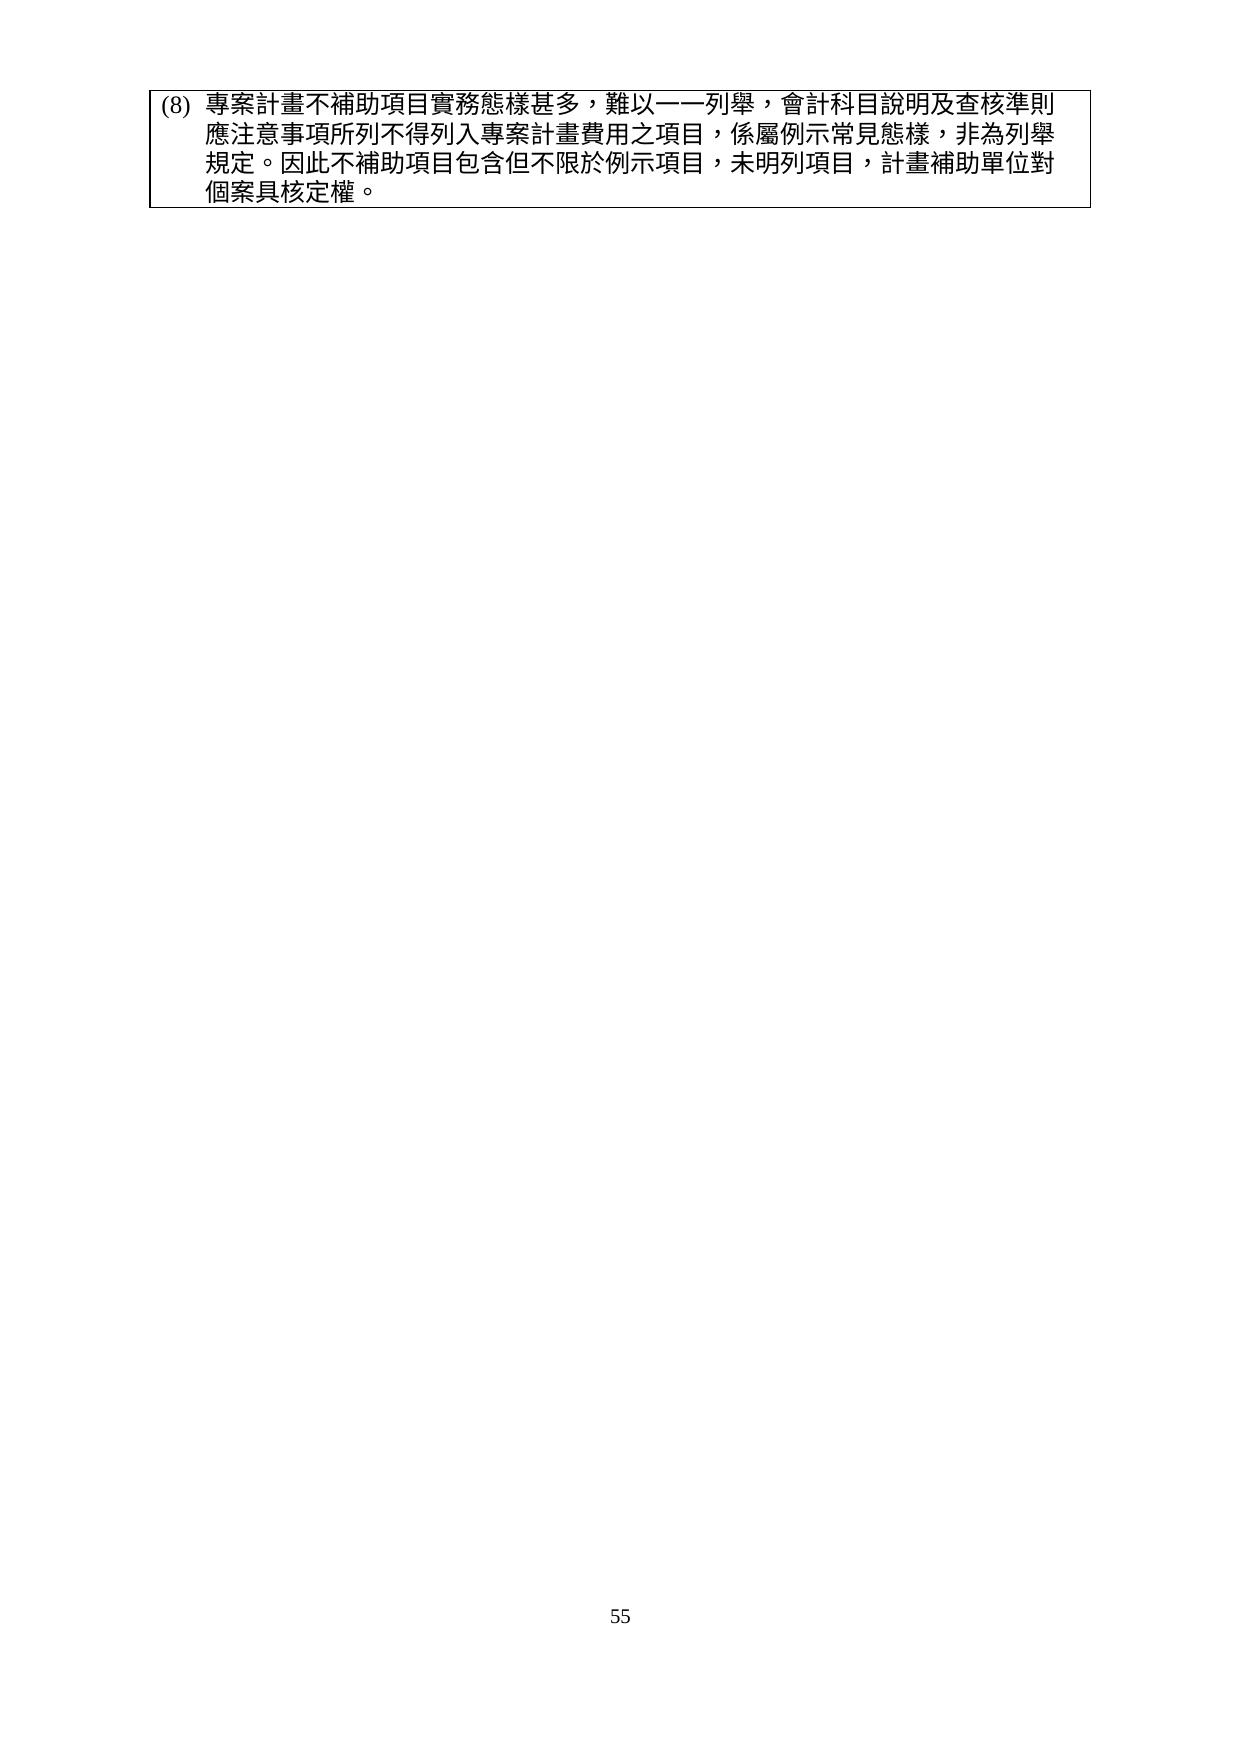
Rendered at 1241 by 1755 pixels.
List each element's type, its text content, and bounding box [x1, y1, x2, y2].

table_cell 所稱聯合執行廠商經核准列為本計畫共同開發之廠商 上列應經計畫主持人核章或加蓋計畫主持人專章之規定，如為聯合執行計畫之共同執行廠商則加蓋其分項計畫主持人或協同計畫主持人專章(專章範例請參考下圖)。 上列專案之支用單據，若該憑證之費用係由數計畫分攤者，應加附支出計畫分攤表(分攤表格式請參考附件)。 經濟部所委託之查核人員如認為有必要時，得要求執行專案之廠商提供依據執行廠商內部作業流程或內控制度應有之其他與本專案有關之支用單據。 執行單位辦理採購，補助款占採購金額半數以上，且達政府採購法規定之公告金額以上者，應依科學技術研究發展採購監督管理辦法之相關規定辦理。 執行單位向自己購買或租賃所發生之費用(含設施、設備、服務、耗材…等)均不得列入專案之費用。 所領用或消耗之消耗性器材及原材料費因產生之研發樣品、產製品或下腳料於計畫核准執行期間內出售或提供試用所產生之收入，請自行自專案之消耗性器材及原材料費中扣除。(收入扣除消耗性器材及原材料費尚有剩餘，應自其他會計科目列報費用扣除，至收入扣完為止) 專案計畫不補助項目實務態樣甚多，難以一一列舉，會計科目說明及查核準則應注意事項所列不得列入專案計畫費用之項目，係屬例示常見態樣，非為列舉規定。因此不補助項目包含但不限於例示項目，未明列項目，計畫補助單位對個案具核定權。 [151, 91, 1090, 207]
